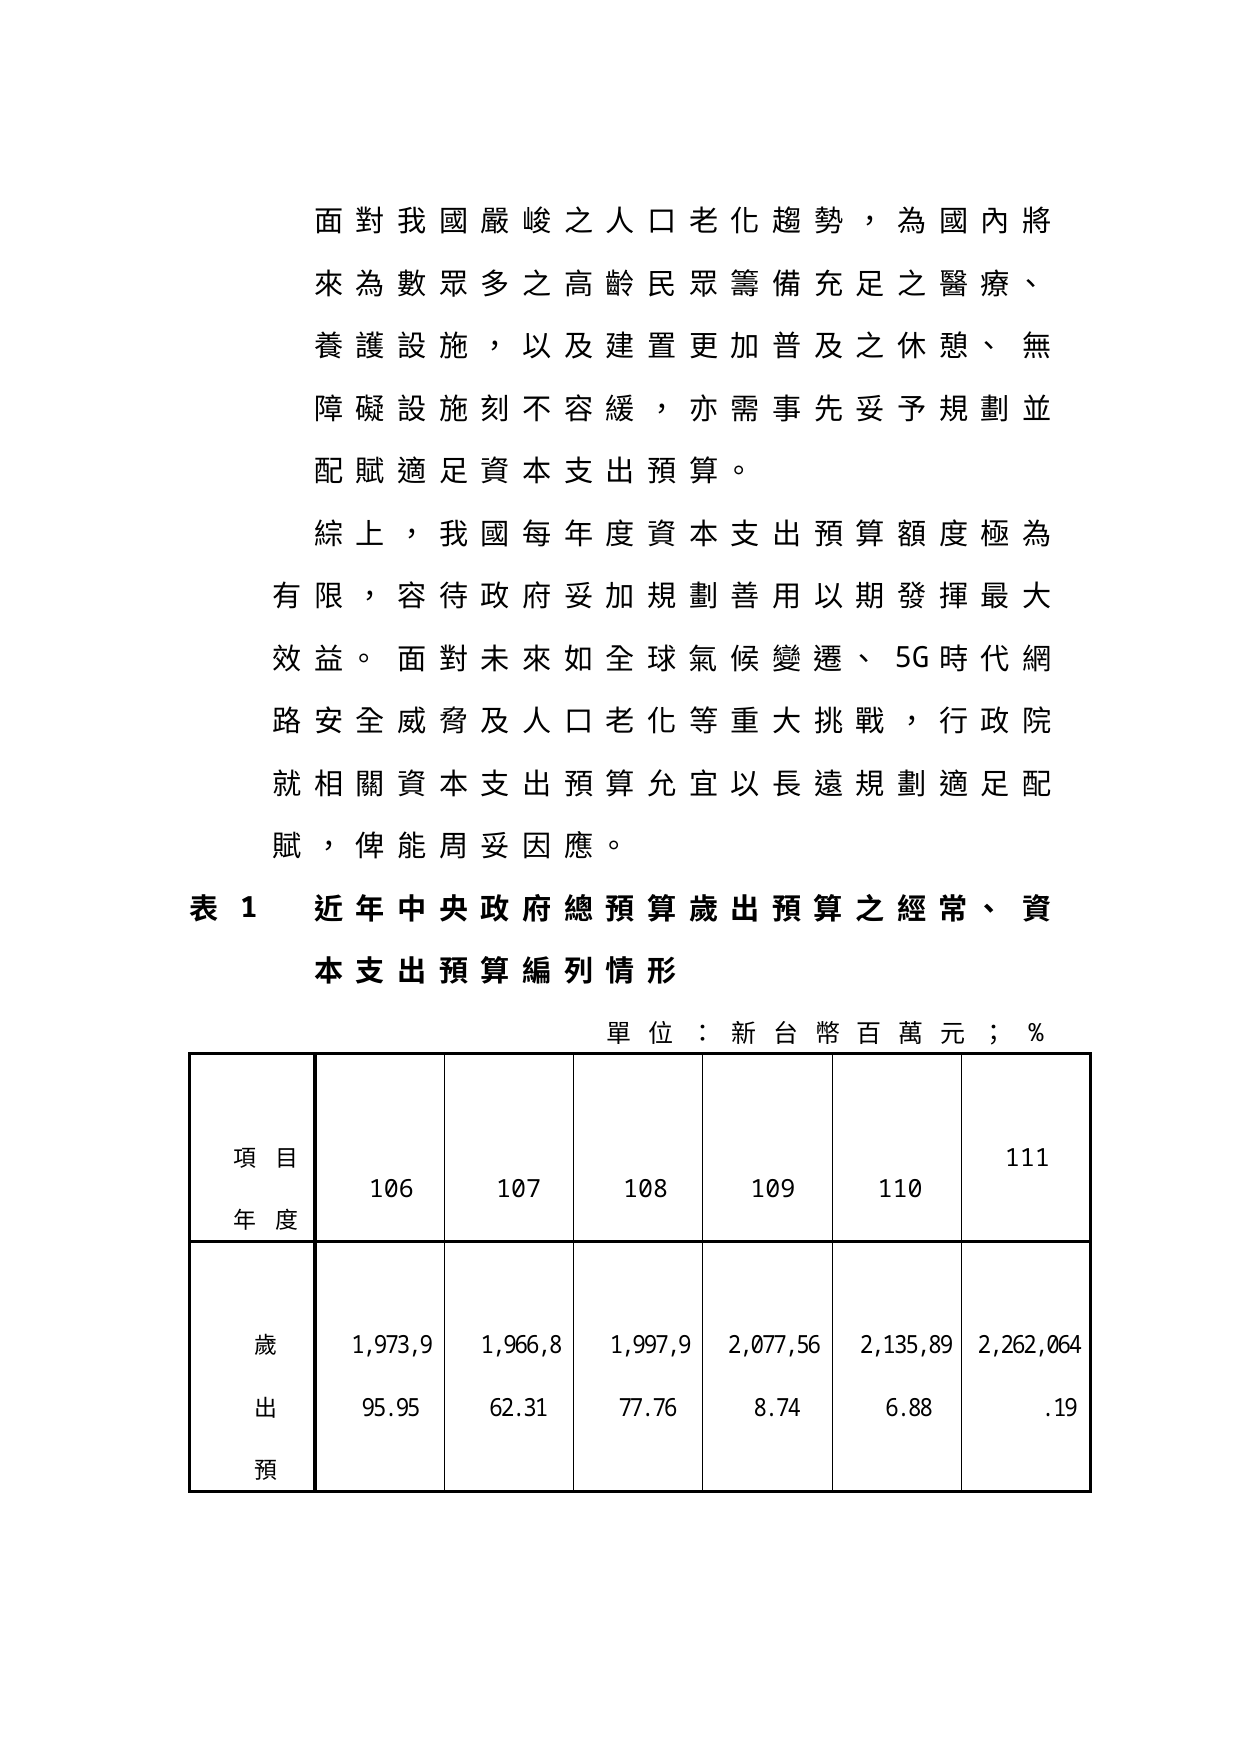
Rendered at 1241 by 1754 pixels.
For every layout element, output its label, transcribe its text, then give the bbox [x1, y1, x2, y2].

table_header 108 [574, 1055, 702, 1240]
text 綜上，我國每年度資本支出預算額度極為有限，容待政府妥加規劃善用以期發揮最大效益。面對未來如全球氣候變遷、5G時代網路安全威脅及人口老化等重大挑戰，行政院就相關資本支出預算允宜以長遠規劃適足配賦，俾能周妥因應。 [242, 490, 1058, 865]
table_header 111 [962, 1055, 1089, 1240]
text 面對我國嚴峻之人口老化趨勢，為國內將來為數眾多之高齡民眾籌備充足之醫療、養護設施，以及建置更加普及之休憩、無障礙設施刻不容緩，亦需事先妥予規劃並配賦適足資本支出預算。 [242, 177, 1058, 490]
table_header 107 [445, 1055, 573, 1240]
text 表1 近年中央政府總預算歲出預算之經常、資本支出預算編列情形 [178, 865, 1058, 990]
table_header 110 [833, 1055, 961, 1240]
table_header 106 [317, 1055, 444, 1240]
table_header 項目 年度 [191, 1055, 313, 1240]
table_cell 1,973,995.95 [317, 1243, 444, 1490]
table_cell 2,262,064.19 [962, 1243, 1089, 1490]
table_cell 1,997,977.76 [574, 1243, 702, 1490]
table_cell 1,966,862.31 [445, 1243, 573, 1490]
table_cell 2,077,568.74 [703, 1243, 832, 1490]
table_cell 歲出預 [191, 1243, 313, 1490]
table_cell 2,135,896.88 [833, 1243, 961, 1490]
table_header 109 [703, 1055, 832, 1240]
text 單位：新台幣百萬元；% [178, 990, 1058, 1052]
